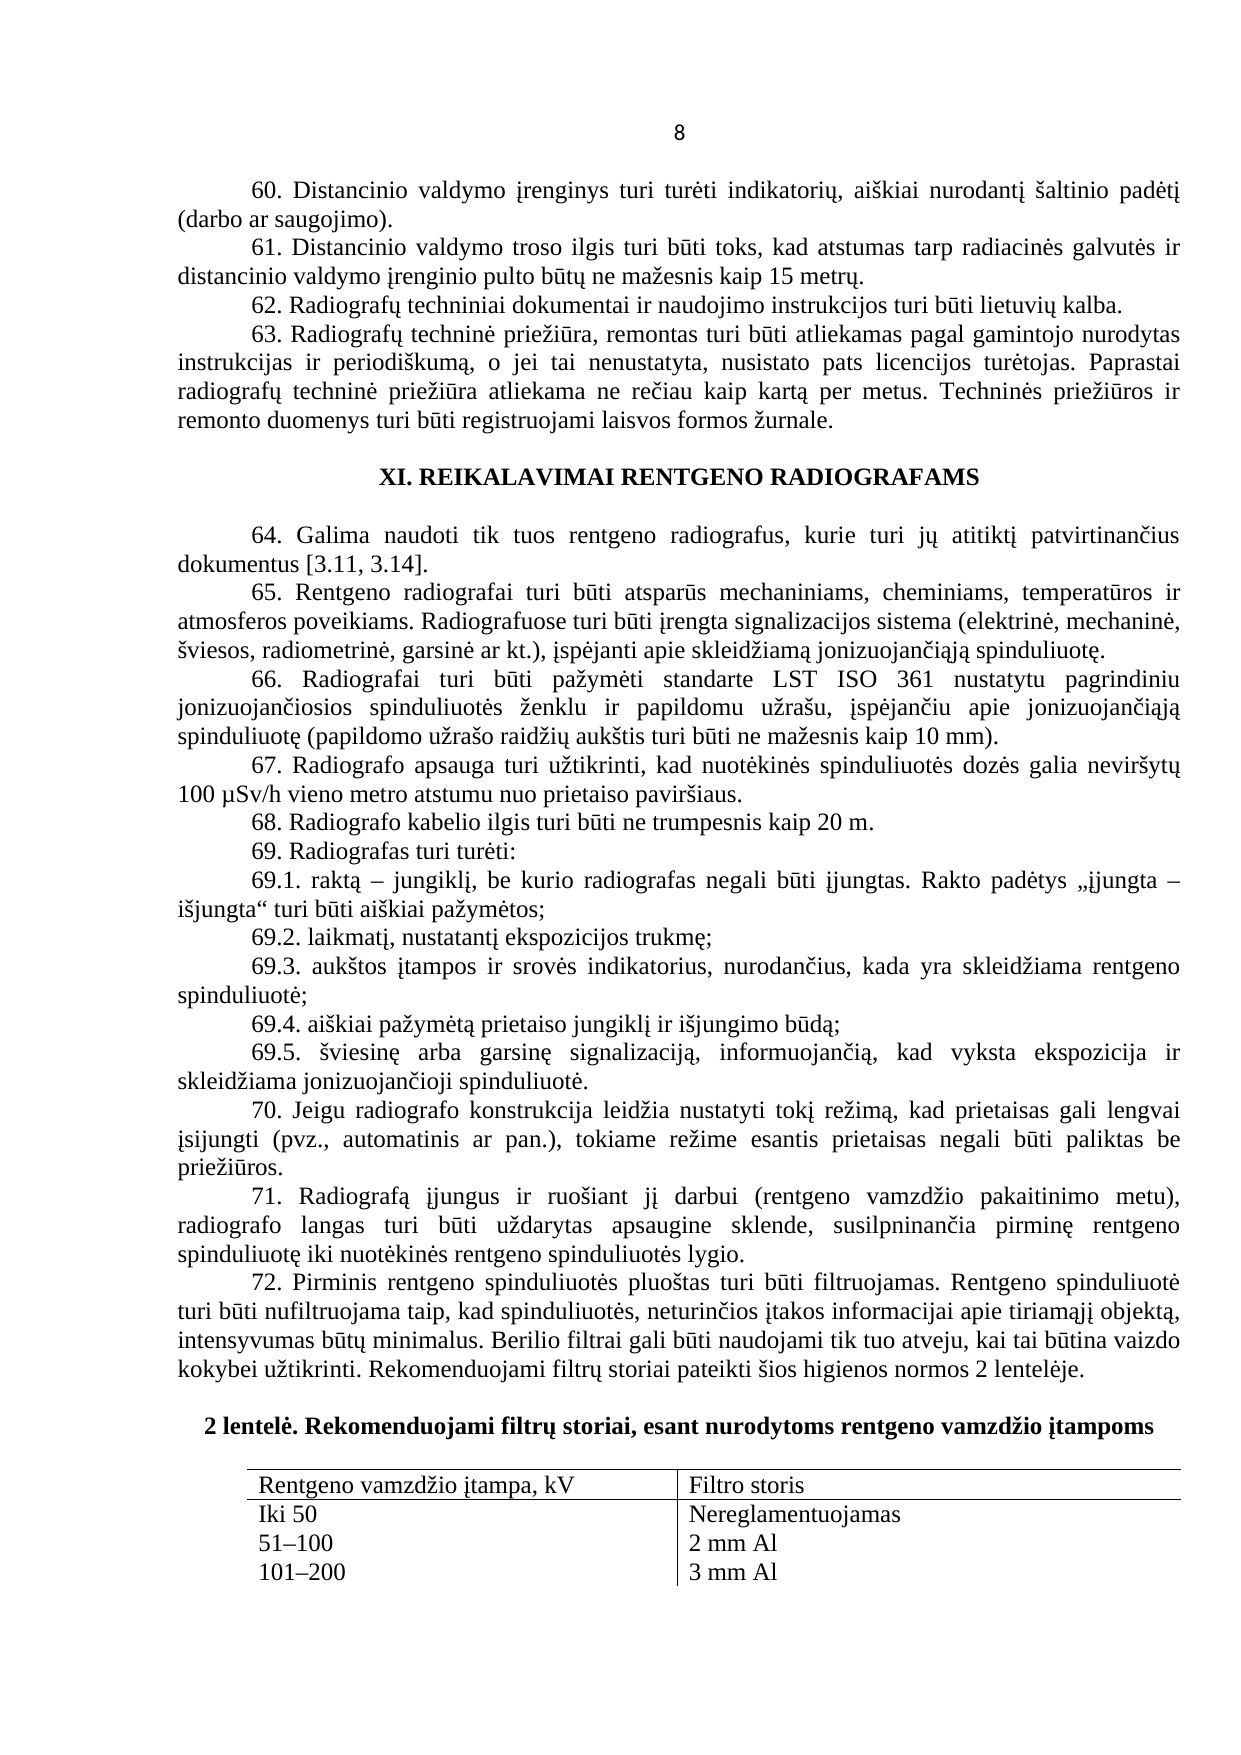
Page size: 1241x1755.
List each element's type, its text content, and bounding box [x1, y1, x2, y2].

text 2 lentelė. Rekomenduojami filtrų storiai, esant nurodytoms rentgeno vamzdžio įtampoms [177, 1411, 1181, 1440]
table_cell 2 mm Al [678, 1528, 1181, 1557]
table_cell 51–100 [247, 1528, 677, 1557]
text 69. Radiografas turi turėti: [177, 836, 1181, 865]
table_cell 3 mm Al [678, 1557, 1181, 1586]
text 60. Distancinio valdymo įrenginys turi turėti indikatorių, aiškiai nurodantį šaltinio padėtį (darbo ar saugojimo). [177, 175, 1181, 232]
text 65. Rentgeno radiografai turi būti atsparūs mechaniniams, cheminiams, temperatūros ir atmosferos poveikiams. Radiografuose turi būti įrengta signalizacijos sistema (elektrinė, mechaninė, šviesos, radiometrinė, garsinė ar kt.), įspėjanti apie skleidžiamą jonizuojančiąją spinduliuotę. [177, 577, 1181, 664]
text 64. Galima naudoti tik tuos rentgeno radiografus, kurie turi jų atitiktį patvirtinančius dokumentus [3.11, 3.14]. [177, 520, 1181, 577]
text 69.2. laikmatį, nustatantį ekspozicijos trukmę; [177, 922, 1181, 951]
text 68. Radiografo kabelio ilgis turi būti ne trumpesnis kaip 20 m. [177, 807, 1181, 836]
text 69.5. šviesinę arba garsinę signalizaciją, informuojančią, kad vyksta ekspozicija ir skleidžiama jonizuojančioji spinduliuotė. [177, 1037, 1181, 1095]
table_header Rentgeno vamzdžio įtampa, kV [247, 1470, 677, 1498]
table_cell 101–200 [247, 1557, 677, 1586]
text 69.3. aukštos įtampos ir srovės indikatorius, nurodančius, kada yra skleidžiama rentgeno spinduliuotė; [177, 951, 1181, 1009]
text XI. REIKALAVIMAI RENTGENO RADIOGRAFAMS [177, 462, 1181, 491]
text 66. Radiografai turi būti pažymėti standarte LST ISO 361 nustatytu pagrindiniu jonizuojančiosios spinduliuotės ženklu ir papildomu užrašu, įspėjančiu apie jonizuojančiąją spinduliuotę (papildomo užrašo raidžių aukštis turi būti ne mažesnis kaip 10 mm). [177, 664, 1181, 750]
text 69.1. raktą – jungiklį, be kurio radiografas negali būti įjungtas. Rakto padėtys „įjungta – išjungta“ turi būti aiškiai pažymėtos; [177, 865, 1181, 922]
table_cell Nereglamentuojamas [678, 1500, 1181, 1528]
text 62. Radiografų techniniai dokumentai ir naudojimo instrukcijos turi būti lietuvių kalba. [177, 290, 1181, 319]
text 72. Pirminis rentgeno spinduliuotės pluoštas turi būti filtruojamas. Rentgeno spinduliuotė turi būti nufiltruojama taip, kad spinduliuotės, neturinčios įtakos informacijai apie tiriamąjį objektą, intensyvumas būtų minimalus. Berilio filtrai gali būti naudojami tik tuo atveju, kai tai būtina vaizdo kokybei užtikrinti. Rekomenduojami filtrų storiai pateikti šios higienos normos 2 lentelėje. [177, 1267, 1181, 1382]
text 61. Distancinio valdymo troso ilgis turi būti toks, kad atstumas tarp radiacinės galvutės ir distancinio valdymo įrenginio pulto būtų ne mažesnis kaip 15 metrų. [177, 232, 1181, 290]
table_header Filtro storis [678, 1470, 1181, 1498]
table_cell Iki 50 [247, 1500, 677, 1528]
text 69.4. aiškiai pažymėtą prietaiso jungiklį ir išjungimo būdą; [177, 1009, 1181, 1037]
text 71. Radiografą įjungus ir ruošiant jį darbui (rentgeno vamzdžio pakaitinimo metu), radiografo langas turi būti uždarytas apsaugine sklende, susilpninančia pirminę rentgeno spinduliuotę iki nuotėkinės rentgeno spinduliuotės lygio. [177, 1181, 1181, 1267]
text 70. Jeigu radiografo konstrukcija leidžia nustatyti tokį režimą, kad prietaisas gali lengvai įsijungti (pvz., automatinis ar pan.), tokiame režime esantis prietaisas negali būti paliktas be priežiūros. [177, 1095, 1181, 1181]
text 67. Radiografo apsauga turi užtikrinti, kad nuotėkinės spinduliuotės dozės galia neviršytų 100 µSv/h vieno metro atstumu nuo prietaiso paviršiaus. [177, 750, 1181, 807]
text 63. Radiografų techninė priežiūra, remontas turi būti atliekamas pagal gamintojo nurodytas instrukcijas ir periodiškumą, o jei tai nenustatyta, nusistato pats licencijos turėtojas. Paprastai radiografų techninė priežiūra atliekama ne rečiau kaip kartą per metus. Techninės priežiūros ir remonto duomenys turi būti registruojami laisvos formos žurnale. [177, 319, 1181, 434]
